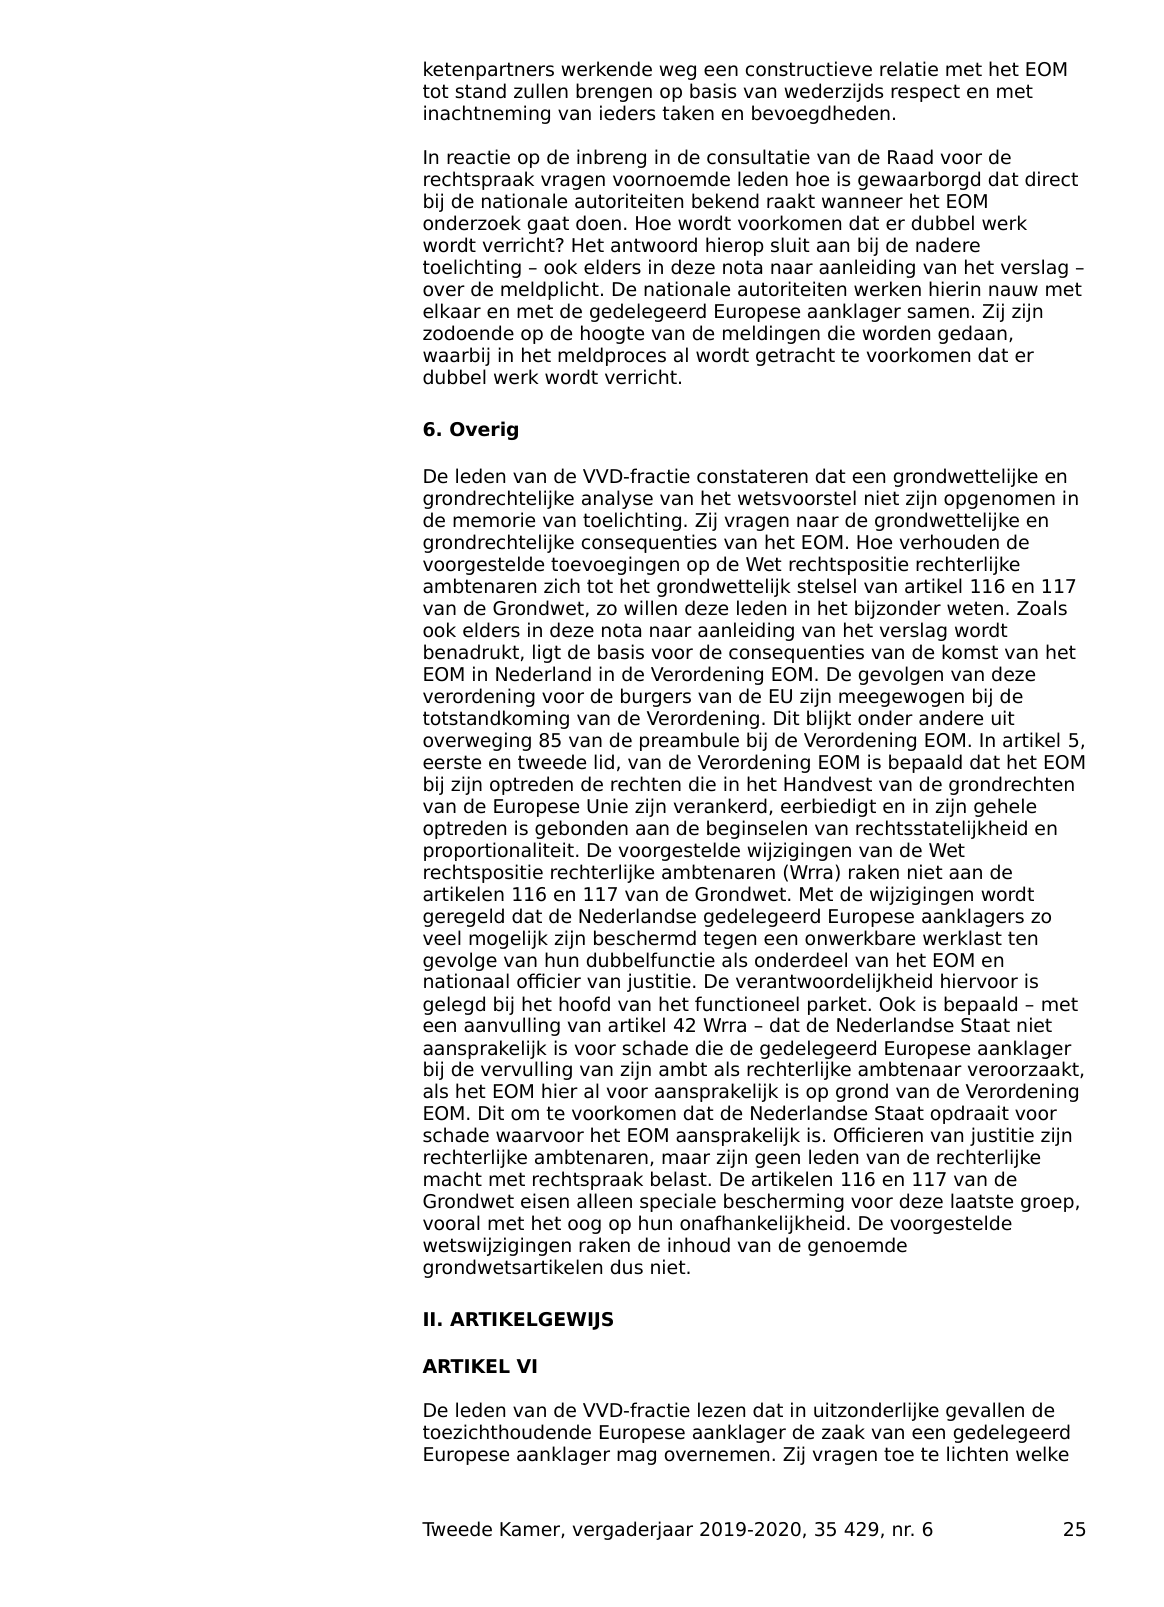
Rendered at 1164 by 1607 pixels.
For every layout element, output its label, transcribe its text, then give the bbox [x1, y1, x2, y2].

text ketenpartners werkende weg een constructieve relatie met het EOM tot stand zullen brengen op basis van wederzijds respect en met inachtneming van ieders taken en bevoegdheden. [422, 59, 1087, 125]
text De leden van de VVD-fractie constateren dat een grondwettelijke en grondrechtelijke analyse van het wetsvoorstel niet zijn opgenomen in de memorie van toelichting. Zij vragen naar de grondwettelijke en grondrechtelijke consequenties van het EOM. Hoe verhouden de voorgestelde toevoegingen op de Wet rechtspositie rechterlijke ambtenaren zich tot het grondwettelijk stelsel van artikel 116 en 117 van de Grondwet, zo willen deze leden in het bijzonder weten. Zoals ook elders in deze nota naar aanleiding van het verslag wordt benadrukt, ligt de basis voor de consequenties van de komst van het EOM in Nederland in de Verordening EOM. De gevolgen van deze verordening voor de burgers van de EU zijn meegewogen bij de totstandkoming van de Verordening. Dit blijkt onder andere uit overweging 85 van de preambule bij de Verordening EOM. In artikel 5, eerste en tweede lid, van de Verordening EOM is bepaald dat het EOM bij zijn optreden de rechten die in het Handvest van de grondrechten van de Europese Unie zijn verankerd, eerbiedigt en in zijn gehele optreden is gebonden aan de beginselen van rechtsstatelijkheid en proportionaliteit. De voorgestelde wijzigingen van de Wet rechtspositie rechterlijke ambtenaren (Wrra) raken niet aan de artikelen 116 en 117 van de Grondwet. Met de wijzigingen wordt geregeld dat de Nederlandse gedelegeerd Europese aanklagers zo veel mogelijk zijn beschermd tegen een onwerkbare werklast ten gevolge van hun dubbelfunctie als onderdeel van het EOM en nationaal officier van justitie. De verantwoordelijkheid hiervoor is gelegd bij het hoofd van het functioneel parket. Ook is bepaald – met een aanvulling van artikel 42 Wrra – dat de Nederlandse Staat niet aansprakelijk is voor schade die de gedelegeerd Europese aanklager bij de vervulling van zijn ambt als rechterlijke ambtenaar veroorzaakt, als het EOM hier al voor aansprakelijk is op grond van de Verordening EOM. Dit om te voorkomen dat de Nederlandse Staat opdraait voor schade waarvoor het EOM aansprakelijk is. Officieren van justitie zijn rechterlijke ambtenaren, maar zijn geen leden van de rechterlijke macht met rechtspraak belast. De artikelen 116 en 117 van de Grondwet eisen alleen speciale bescherming voor deze laatste groep, vooral met het oog op hun onafhankelijkheid. De voorgestelde wetswijzigingen raken de inhoud van de genoemde grondwetsartikelen dus niet. [422, 466, 1087, 1279]
text De leden van de VVD-fractie lezen dat in uitzonderlijke gevallen de toezichthoudende Europese aanklager de zaak van een gedelegeerd Europese aanklager mag overnemen. Zij vragen toe te lichten welke [422, 1400, 1087, 1466]
subtitle ARTIKEL VI [422, 1356, 1087, 1378]
text In reactie op de inbreng in de consultatie van de Raad voor de rechtspraak vragen voornoemde leden hoe is gewaarborgd dat direct bij de nationale autoriteiten bekend raakt wanneer het EOM onderzoek gaat doen. Hoe wordt voorkomen dat er dubbel werk wordt verricht? Het antwoord hierop sluit aan bij de nadere toelichting – ook elders in deze nota naar aanleiding van het verslag – over de meldplicht. De nationale autoriteiten werken hierin nauw met elkaar en met de gedelegeerd Europese aanklager samen. Zij zijn zodoende op de hoogte van de meldingen die worden gedaan, waarbij in het meldproces al wordt getracht te voorkomen dat er dubbel werk wordt verricht. [422, 147, 1087, 389]
subtitle II. ARTIKELGEWIJS [422, 1309, 1087, 1331]
subtitle 6. Overig [422, 419, 1087, 441]
